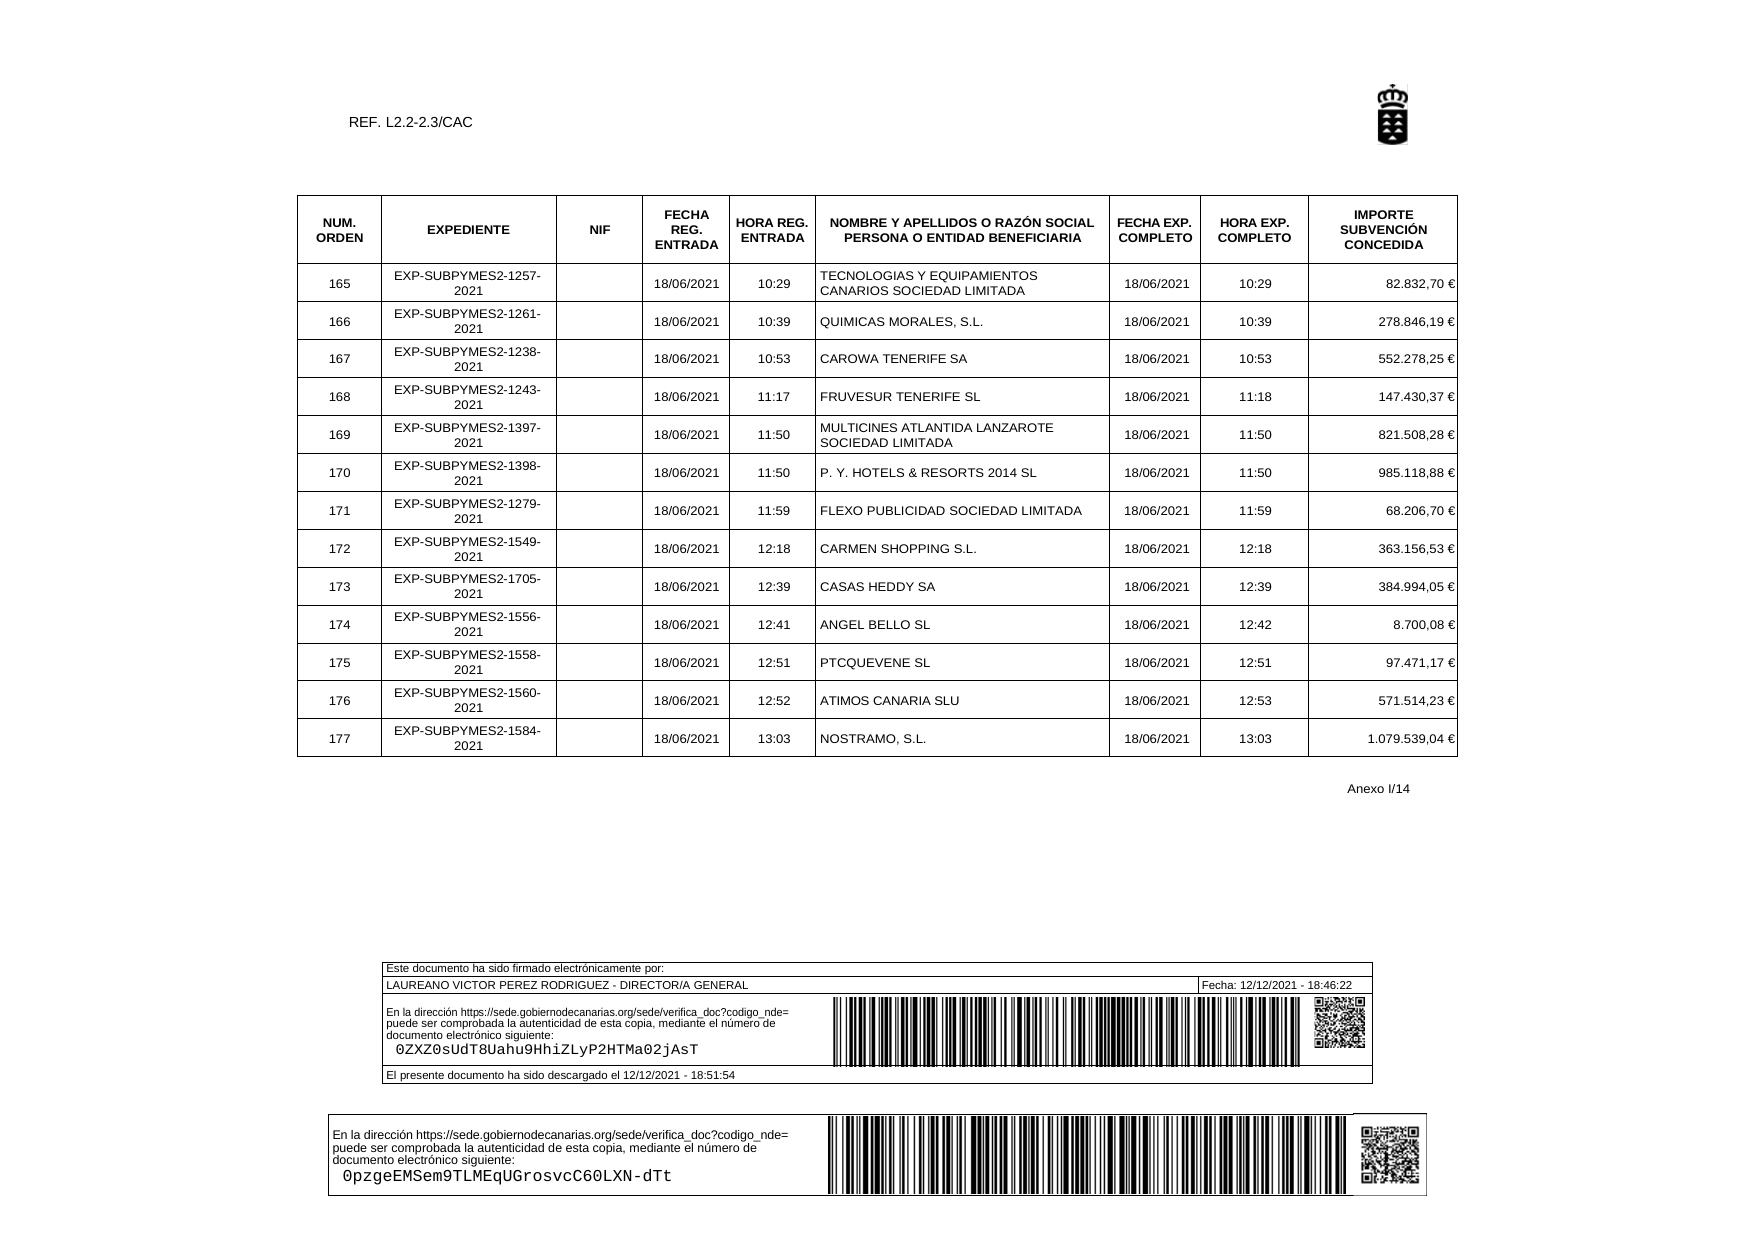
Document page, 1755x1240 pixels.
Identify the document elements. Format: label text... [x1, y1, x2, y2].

table_cell El presente documento ha sido descargado el 12/12/2021 - 18:51:54 [383, 1066, 1372, 1083]
table_cell P. Y. HOTELS & RESORTS 2014 SL [816, 454, 1109, 491]
table_cell EXP-SUBPYMES2-1261- 2021 [382, 302, 556, 339]
table_cell En la dirección https://sede.gobiernodecanarias.org/sede/verifica_doc?codigo_nde= puede ser comprobada la autenticidad de esta copia, mediante el número de documento electrónico siguiente: 0ZXZ0sUdT8Uahu9HhiZLyP2HTMa02jAsT [383, 994, 1372, 1065]
table_cell 18/06/2021 [1110, 681, 1200, 718]
table_cell 18/06/2021 [643, 568, 729, 604]
table_header FECHA EXP. COMPLETO [1110, 196, 1200, 263]
table_cell [557, 378, 642, 415]
table_cell [557, 681, 642, 718]
table_cell [557, 606, 642, 642]
table_cell 12:51 [730, 644, 815, 680]
table_cell [557, 568, 642, 604]
table_cell 97.471,17 € [1309, 644, 1457, 680]
table_cell 18/06/2021 [643, 264, 729, 301]
table_cell [557, 492, 642, 529]
table_cell 12:39 [1201, 568, 1308, 604]
table_cell 11:18 [1201, 378, 1308, 415]
table_cell 18/06/2021 [1110, 416, 1200, 453]
table_cell 10:29 [730, 264, 815, 301]
table_cell 18/06/2021 [1110, 530, 1200, 567]
table_cell 82.832,70 € [1309, 264, 1457, 301]
table_cell 166 [298, 302, 381, 339]
table_cell FRUVESUR TENERIFE SL [816, 378, 1109, 415]
table_cell NOSTRAMO, S.L. [816, 719, 1109, 756]
table_header HORA REG. ENTRADA [730, 196, 815, 263]
table_cell 18/06/2021 [643, 492, 729, 529]
table_cell 18/06/2021 [1110, 644, 1200, 680]
table_header NIF [557, 196, 642, 263]
table_cell EXP-SUBPYMES2-1398- 2021 [382, 454, 556, 491]
table_cell 13:03 [1201, 719, 1308, 756]
table_cell [557, 719, 642, 756]
table_cell 18/06/2021 [1110, 719, 1200, 756]
table_cell 18/06/2021 [643, 606, 729, 642]
table_cell 18/06/2021 [643, 719, 729, 756]
table_cell 12:53 [1201, 681, 1308, 718]
table_cell EXP-SUBPYMES2-1238- 2021 [382, 340, 556, 377]
table_cell EXP-SUBPYMES2-1279- 2021 [382, 492, 556, 529]
table_cell 177 [298, 719, 381, 756]
table_cell 278.846,19 € [1309, 302, 1457, 339]
table_cell EXP-SUBPYMES2-1556- 2021 [382, 606, 556, 642]
table_header EXPEDIENTE [382, 196, 556, 263]
table_header NOMBRE Y APELLIDOS O RAZÓN SOCIAL PERSONA O ENTIDAD BENEFICIARIA [816, 196, 1109, 263]
table_cell 12:51 [1201, 644, 1308, 680]
table_cell 68.206,70 € [1309, 492, 1457, 529]
table_cell 12:18 [1201, 530, 1308, 567]
table_cell 11:50 [730, 416, 815, 453]
table_cell 170 [298, 454, 381, 491]
table_cell 12:18 [730, 530, 815, 567]
table_cell 985.118,88 € [1309, 454, 1457, 491]
table_header FECHA REG. ENTRADA [643, 196, 729, 263]
table_cell 173 [298, 568, 381, 604]
table_cell 12:41 [730, 606, 815, 642]
text Anexo I/14 [252, 782, 1410, 796]
table_cell 552.278,25 € [1309, 340, 1457, 377]
table_cell 10:39 [1201, 302, 1308, 339]
table_cell 18/06/2021 [643, 340, 729, 377]
table_cell 10:53 [1201, 340, 1308, 377]
table_header IMPORTE SUBVENCIÓN CONCEDIDA [1309, 196, 1457, 263]
table_cell 384.994,05 € [1309, 568, 1457, 604]
table_cell 12:52 [730, 681, 815, 718]
table_cell EXP-SUBPYMES2-1558- 2021 [382, 644, 556, 680]
table_cell 18/06/2021 [1110, 264, 1200, 301]
table_cell ATIMOS CANARIA SLU [816, 681, 1109, 718]
table_cell EXP-SUBPYMES2-1584- 2021 [382, 719, 556, 756]
table_cell 12:42 [1201, 606, 1308, 642]
table_cell CARMEN SHOPPING S.L. [816, 530, 1109, 567]
table_cell TECNOLOGIAS Y EQUIPAMIENTOS CANARIOS SOCIEDAD LIMITADA [816, 264, 1109, 301]
table_cell 18/06/2021 [643, 530, 729, 567]
table_cell 168 [298, 378, 381, 415]
table_cell 18/06/2021 [643, 454, 729, 491]
table_cell LAUREANO VICTOR PEREZ RODRIGUEZ - DIRECTOR/A GENERAL [383, 977, 1198, 993]
table_cell 10:29 [1201, 264, 1308, 301]
table_cell 174 [298, 606, 381, 642]
table_cell EXP-SUBPYMES2-1560- 2021 [382, 681, 556, 718]
table_cell 10:53 [730, 340, 815, 377]
table_cell [557, 302, 642, 339]
table_cell EXP-SUBPYMES2-1243- 2021 [382, 378, 556, 415]
table_cell [557, 530, 642, 567]
table_cell 175 [298, 644, 381, 680]
table_cell 165 [298, 264, 381, 301]
table_cell 18/06/2021 [1110, 302, 1200, 339]
table_cell 13:03 [730, 719, 815, 756]
table_cell 18/06/2021 [1110, 378, 1200, 415]
table_cell 171 [298, 492, 381, 529]
table_cell 821.508,28 € [1309, 416, 1457, 453]
table_cell 1.079.539,04 € [1309, 719, 1457, 756]
table_cell 172 [298, 530, 381, 567]
table_cell EXP-SUBPYMES2-1705- 2021 [382, 568, 556, 604]
table_cell PTCQUEVENE SL [816, 644, 1109, 680]
table_cell 167 [298, 340, 381, 377]
table_cell 18/06/2021 [643, 378, 729, 415]
table_cell 18/06/2021 [643, 681, 729, 718]
table_cell 18/06/2021 [1110, 340, 1200, 377]
table_cell 11:59 [730, 492, 815, 529]
table_cell MULTICINES ATLANTIDA LANZAROTE SOCIEDAD LIMITADA [816, 416, 1109, 453]
table_cell [557, 264, 642, 301]
table_cell EXP-SUBPYMES2-1549- 2021 [382, 530, 556, 567]
table_cell 11:59 [1201, 492, 1308, 529]
table_header Este documento ha sido firmado electrónicamente por: [383, 963, 1372, 976]
table_cell ANGEL BELLO SL [816, 606, 1109, 642]
table_cell 147.430,37 € [1309, 378, 1457, 415]
table_cell FLEXO PUBLICIDAD SOCIEDAD LIMITADA [816, 492, 1109, 529]
table_cell Fecha: 12/12/2021 - 18:46:22 [1199, 977, 1372, 993]
table_cell 12:39 [730, 568, 815, 604]
table_header NUM. ORDEN [298, 196, 381, 263]
table_cell 11:17 [730, 378, 815, 415]
table_cell 571.514,23 € [1309, 681, 1457, 718]
table_cell EXP-SUBPYMES2-1397- 2021 [382, 416, 556, 453]
table_cell 18/06/2021 [1110, 606, 1200, 642]
table_cell 18/06/2021 [643, 416, 729, 453]
table_cell CASAS HEDDY SA [816, 568, 1109, 604]
table_cell 18/06/2021 [643, 644, 729, 680]
table_cell CAROWA TENERIFE SA [816, 340, 1109, 377]
table_cell 169 [298, 416, 381, 453]
table_cell [557, 644, 642, 680]
table_cell 11:50 [1201, 416, 1308, 453]
table_cell 10:39 [730, 302, 815, 339]
table_cell 18/06/2021 [1110, 454, 1200, 491]
table_cell 176 [298, 681, 381, 718]
table_header HORA EXP. COMPLETO [1201, 196, 1308, 263]
table_cell 18/06/2021 [1110, 492, 1200, 529]
table_cell 363.156,53 € [1309, 530, 1457, 567]
table_cell 8.700,08 € [1309, 606, 1457, 642]
table_cell EXP-SUBPYMES2-1257- 2021 [382, 264, 556, 301]
table_cell [557, 454, 642, 491]
table_cell 11:50 [1201, 454, 1308, 491]
table_cell 18/06/2021 [643, 302, 729, 339]
table_cell [557, 416, 642, 453]
table_cell 11:50 [730, 454, 815, 491]
table_cell [557, 340, 642, 377]
table_cell QUIMICAS MORALES, S.L. [816, 302, 1109, 339]
table_cell 18/06/2021 [1110, 568, 1200, 604]
